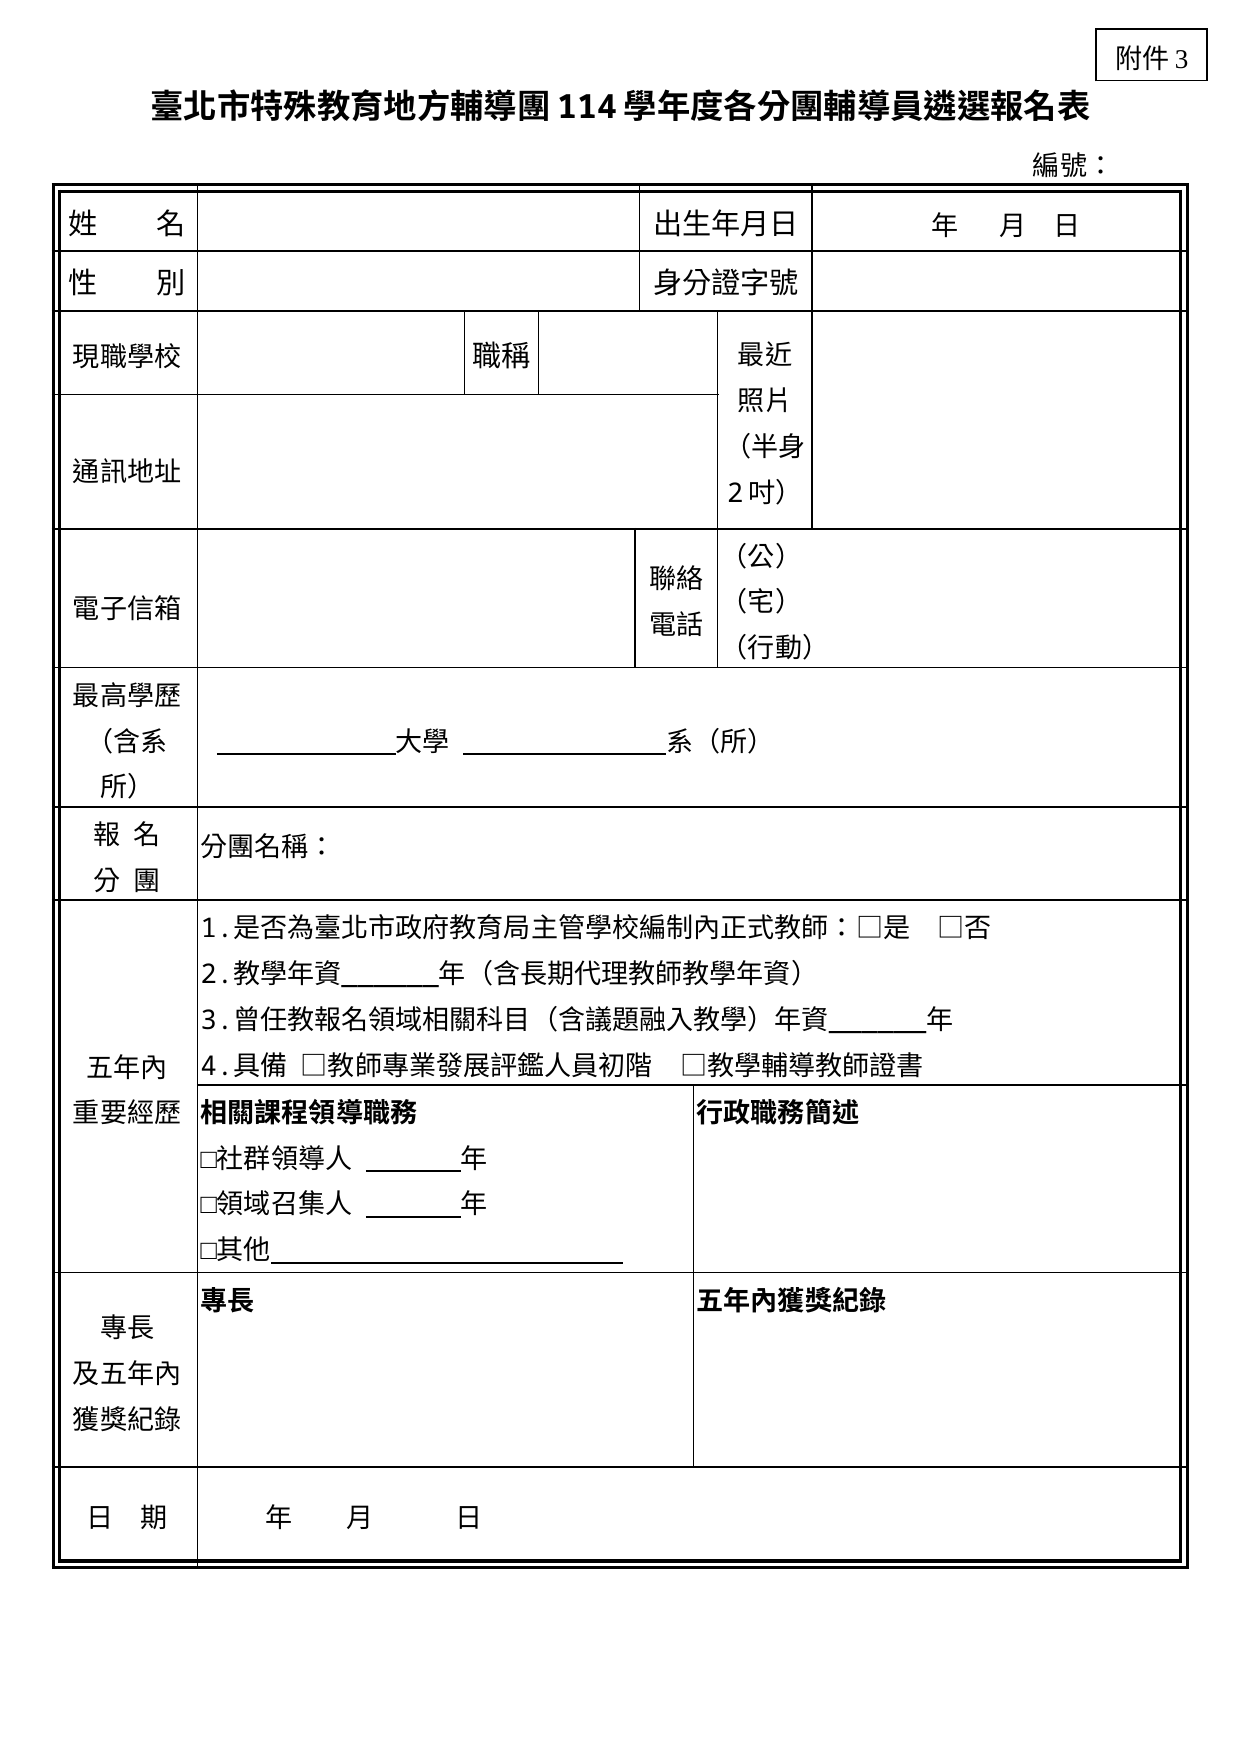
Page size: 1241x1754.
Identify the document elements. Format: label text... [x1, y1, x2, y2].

table_cell 專長 及五年內 獲獎紀錄 [61, 1273, 197, 1466]
table_cell 聯絡電話 [636, 530, 717, 667]
text [1097, 30, 1206, 80]
table_cell [198, 395, 717, 528]
table_cell 最近 照片 （半身2吋） [718, 312, 811, 528]
table_cell [198, 530, 634, 667]
table_header 姓 名 [56, 186, 197, 250]
table_header 出生年月日 [640, 193, 811, 250]
table_cell 日 期 [61, 1468, 197, 1559]
table_cell 職稱 [465, 312, 538, 393]
table_cell 相關課程領導職務 □社群領導人 年 □領域召集人 年 □其他 [198, 1086, 693, 1272]
table_cell 性 別 [61, 252, 197, 310]
table_cell 五年內獲獎紀錄 [694, 1273, 1179, 1466]
table_cell 專長 [198, 1273, 693, 1466]
table_cell 1.是否為臺北市政府教育局主管學校編制內正式教師：□是 □否 2.教學年資______年（含長期代理教師教學年資） 3.曾任教報名領域相關科目（含議題融入教學）年資______年 4.具備 □教師專業發展評鑑人員初階 □教學輔導教師證書 [198, 901, 1179, 1084]
table_header [198, 193, 639, 250]
text 臺北市特殊教育地方輔導團114學年度各分團輔導員遴選報名表 [106, 75, 1134, 129]
table_cell [198, 252, 639, 310]
table_cell 年 月 日 [198, 1468, 1179, 1559]
table_cell （公） （宅） （行動） [718, 530, 1179, 667]
table_cell 電子信箱 [61, 530, 197, 667]
table_cell 五年內 重要經歷 [61, 901, 197, 1272]
table_cell 分團名稱： [198, 808, 1179, 899]
table_cell [198, 312, 464, 393]
table_cell 行政職務簡述 [694, 1086, 1179, 1272]
table_header 年 月 日 [813, 186, 1184, 250]
table_cell 現職學校 [61, 312, 197, 393]
table_cell [813, 312, 1179, 528]
table_header [640, 186, 811, 190]
table_cell 身分證字號 [640, 252, 811, 310]
table_cell [813, 252, 1179, 310]
table_cell 報 名 分 團 [61, 808, 197, 899]
table_cell 大學 系（所） [198, 668, 1179, 806]
table_cell [539, 312, 717, 393]
text 附件3 [1112, 37, 1191, 72]
text 編號： [106, 142, 1134, 183]
table_cell 通訊地址 [61, 395, 197, 528]
table_cell 最高學歷 （含系所） [61, 668, 197, 806]
table_header [198, 186, 639, 190]
